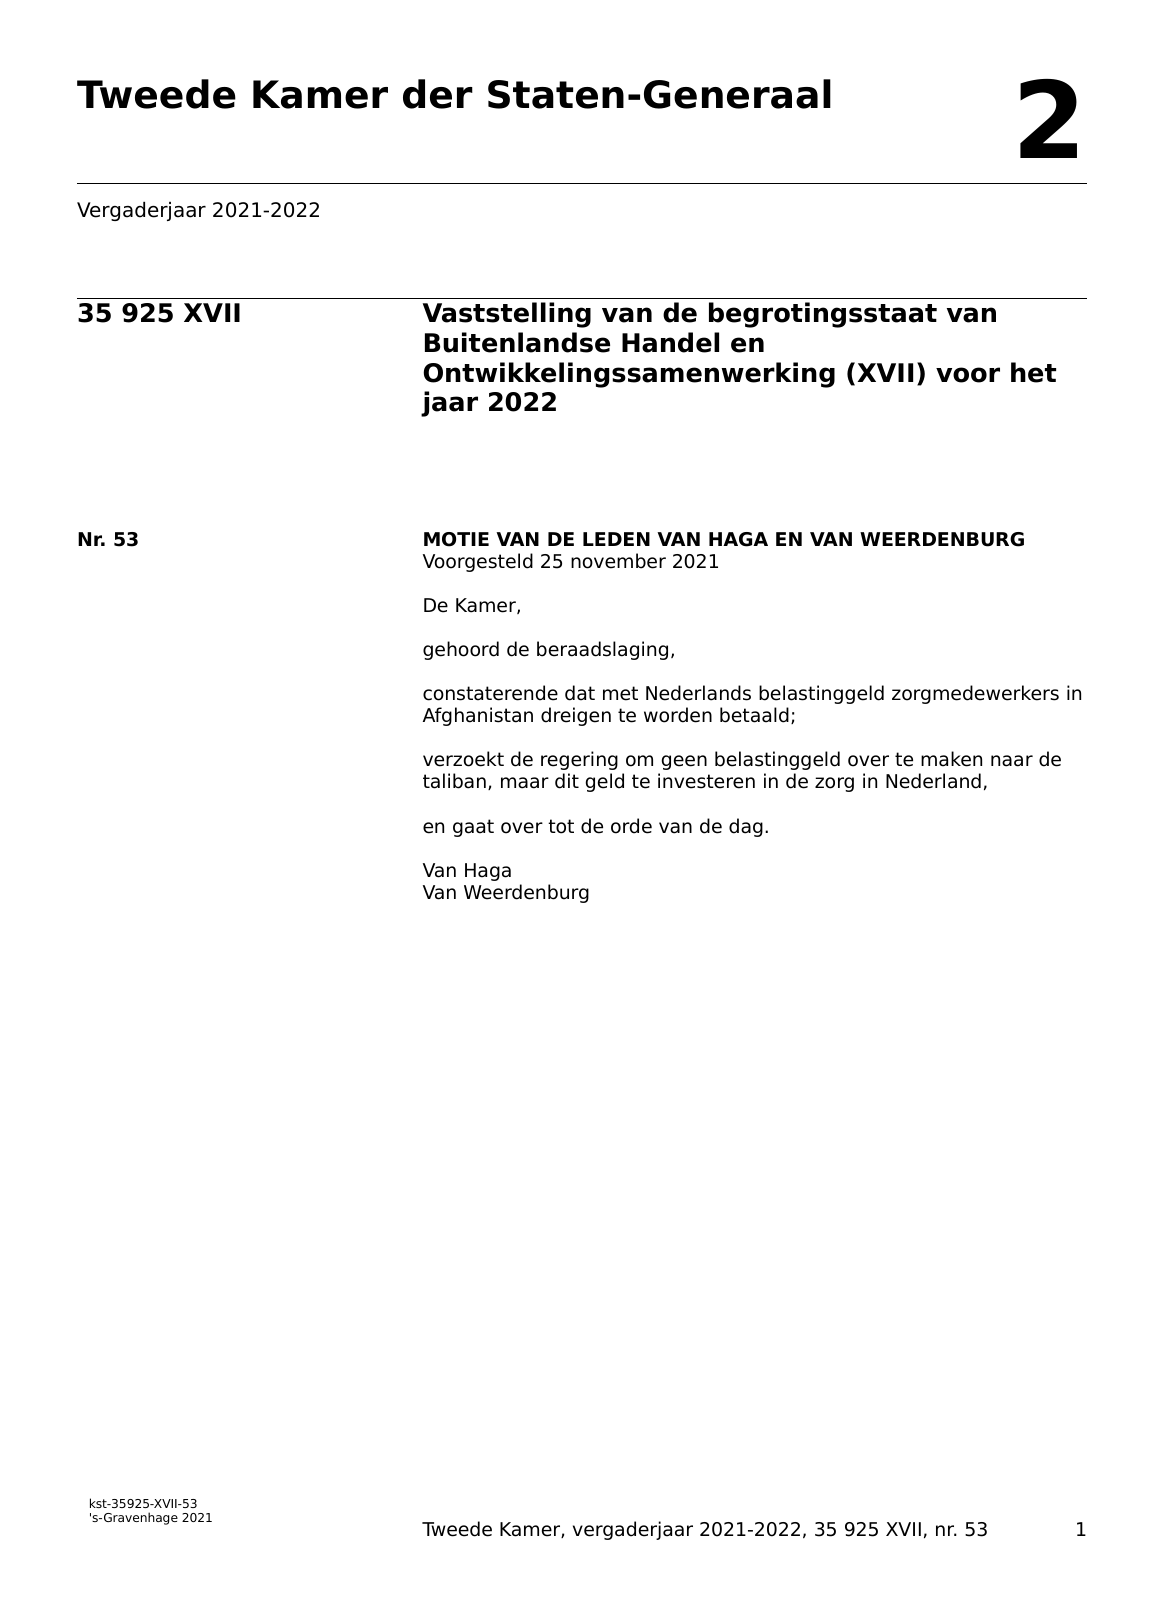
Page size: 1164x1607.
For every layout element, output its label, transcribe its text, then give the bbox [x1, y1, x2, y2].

table_header Tweede Kamer der Staten-Generaal [77, 59, 886, 183]
text verzoekt de regering om geen belastinggeld over te maken naar de taliban, maar dit geld te investeren in de zorg in Nederland, [422, 749, 1087, 793]
text constaterende dat met Nederlands belastinggeld zorgmedewerkers in Afghanistan dreigen te worden betaald; [422, 683, 1087, 727]
table_header 2 [886, 59, 1087, 183]
subtitle 35 925 XVII Vaststelling van de begrotingsstaat van Buitenlandse Handel en Ontwikkelingssamenwerking (XVII) voor het jaar 2022 [77, 299, 1087, 418]
text Van Weerdenburg [422, 882, 1087, 904]
text gehoord de beraadslaging, [422, 639, 1087, 661]
text De Kamer, [422, 595, 1087, 617]
text en gaat over tot de orde van de dag. [422, 816, 1087, 837]
text Voorgesteld 25 november 2021 [422, 551, 1087, 573]
text 's-Gravenhage 2021 [88, 1511, 323, 1525]
text kst-35925-XVII-53 [88, 1497, 323, 1511]
text Van Haga [422, 860, 1087, 882]
table_cell Vergaderjaar 2021-2022 [77, 184, 1087, 298]
subtitle Nr. 53 MOTIE VAN DE LEDEN VAN HAGA EN VAN WEERDENBURG [77, 529, 1087, 551]
